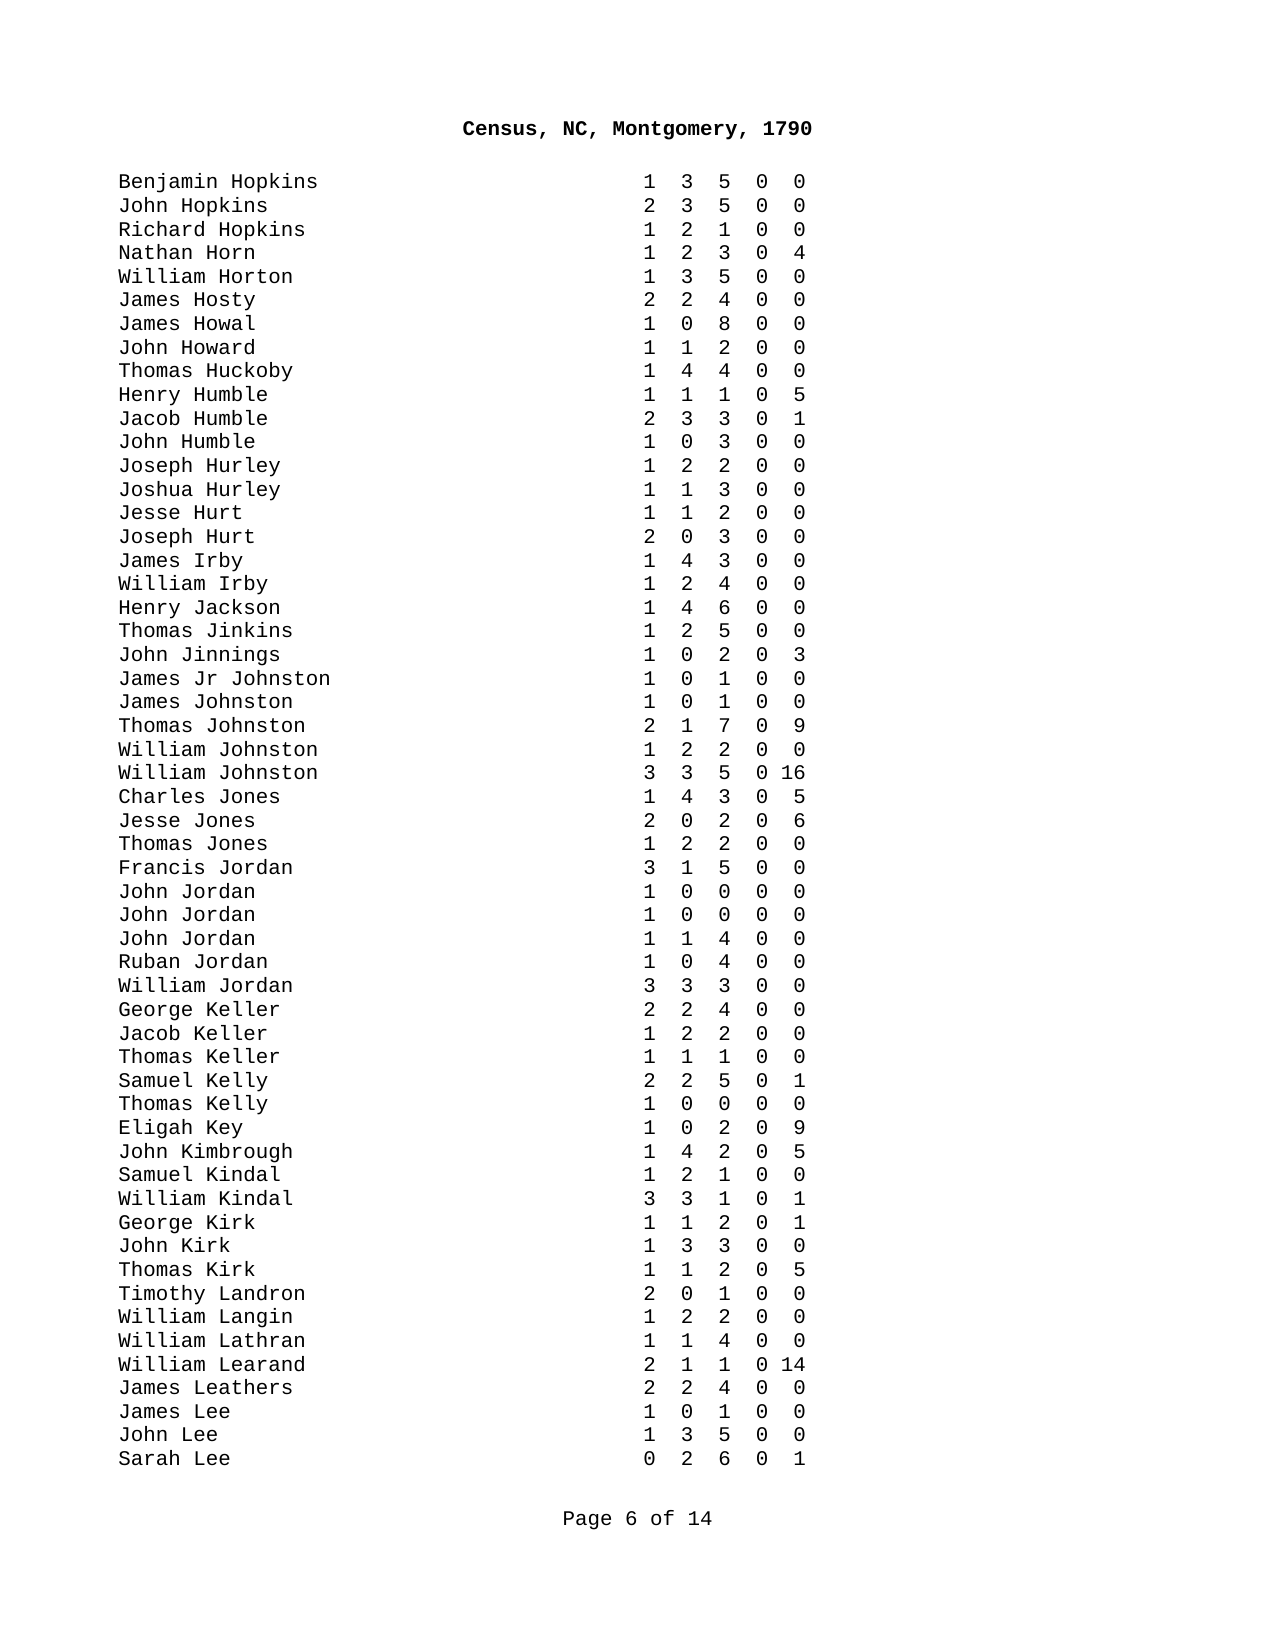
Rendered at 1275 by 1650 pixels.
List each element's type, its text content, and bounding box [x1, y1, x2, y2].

text William Johnston 1 2 2 0 0 [118, 739, 1157, 762]
text James Irby 1 4 3 0 0 [118, 549, 1157, 573]
text William Irby 1 2 4 0 0 [118, 573, 1157, 597]
text Jacob Humble 2 3 3 0 1 [118, 408, 1157, 431]
text William Jordan 3 3 3 0 0 [118, 975, 1157, 999]
text Jesse Hurt 1 1 2 0 0 [118, 502, 1157, 526]
text Eligah Key 1 0 2 0 9 [118, 1117, 1157, 1141]
text John Lee 1 3 5 0 0 [118, 1424, 1157, 1448]
text William Lathran 1 1 4 0 0 [118, 1330, 1157, 1353]
text James Johnston 1 0 1 0 0 [118, 691, 1157, 715]
text Samuel Kindal 1 2 1 0 0 [118, 1164, 1157, 1188]
text William Langin 1 2 2 0 0 [118, 1306, 1157, 1330]
text Thomas Keller 1 1 1 0 0 [118, 1046, 1157, 1070]
text James Leathers 2 2 4 0 0 [118, 1377, 1157, 1401]
text Jesse Jones 2 0 2 0 6 [118, 810, 1157, 833]
text Henry Humble 1 1 1 0 5 [118, 384, 1157, 408]
text Thomas Johnston 2 1 7 0 9 [118, 715, 1157, 739]
text John Jordan 1 0 0 0 0 [118, 904, 1157, 928]
text George Keller 2 2 4 0 0 [118, 999, 1157, 1022]
text John Jordan 1 1 4 0 0 [118, 928, 1157, 952]
text Jacob Keller 1 2 2 0 0 [118, 1022, 1157, 1046]
text Joshua Hurley 1 1 3 0 0 [118, 479, 1157, 502]
text Thomas Kirk 1 1 2 0 5 [118, 1259, 1157, 1283]
text Nathan Horn 1 2 3 0 4 [118, 242, 1157, 266]
text Francis Jordan 3 1 5 0 0 [118, 857, 1157, 881]
text Joseph Hurley 1 2 2 0 0 [118, 455, 1157, 479]
text William Horton 1 3 5 0 0 [118, 266, 1157, 289]
text Samuel Kelly 2 2 5 0 1 [118, 1070, 1157, 1093]
text Timothy Landron 2 0 1 0 0 [118, 1283, 1157, 1306]
text John Jinnings 1 0 2 0 3 [118, 644, 1157, 668]
text William Johnston 3 3 5 0 16 [118, 762, 1157, 786]
text James Hosty 2 2 4 0 0 [118, 289, 1157, 313]
text John Kimbrough 1 4 2 0 5 [118, 1141, 1157, 1164]
text Richard Hopkins 1 2 1 0 0 [118, 218, 1157, 242]
text Thomas Huckoby 1 4 4 0 0 [118, 360, 1157, 384]
text John Humble 1 0 3 0 0 [118, 431, 1157, 455]
text Henry Jackson 1 4 6 0 0 [118, 597, 1157, 621]
text John Hopkins 2 3 5 0 0 [118, 195, 1157, 218]
text Ruban Jordan 1 0 4 0 0 [118, 952, 1157, 975]
text Thomas Jones 1 2 2 0 0 [118, 833, 1157, 857]
text William Kindal 3 3 1 0 1 [118, 1188, 1157, 1212]
text James Howal 1 0 8 0 0 [118, 313, 1157, 337]
text John Kirk 1 3 3 0 0 [118, 1235, 1157, 1259]
text Thomas Kelly 1 0 0 0 0 [118, 1093, 1157, 1117]
text Charles Jones 1 4 3 0 5 [118, 786, 1157, 810]
text William Learand 2 1 1 0 14 [118, 1353, 1157, 1377]
text Benjamin Hopkins 1 3 5 0 0 [118, 171, 1157, 195]
text James Lee 1 0 1 0 0 [118, 1401, 1157, 1424]
text John Jordan 1 0 0 0 0 [118, 881, 1157, 904]
text James Jr Johnston 1 0 1 0 0 [118, 668, 1157, 691]
text John Howard 1 1 2 0 0 [118, 337, 1157, 360]
text Thomas Jinkins 1 2 5 0 0 [118, 621, 1157, 644]
text Joseph Hurt 2 0 3 0 0 [118, 526, 1157, 549]
text Sarah Lee 0 2 6 0 1 [118, 1448, 1157, 1472]
text George Kirk 1 1 2 0 1 [118, 1212, 1157, 1235]
